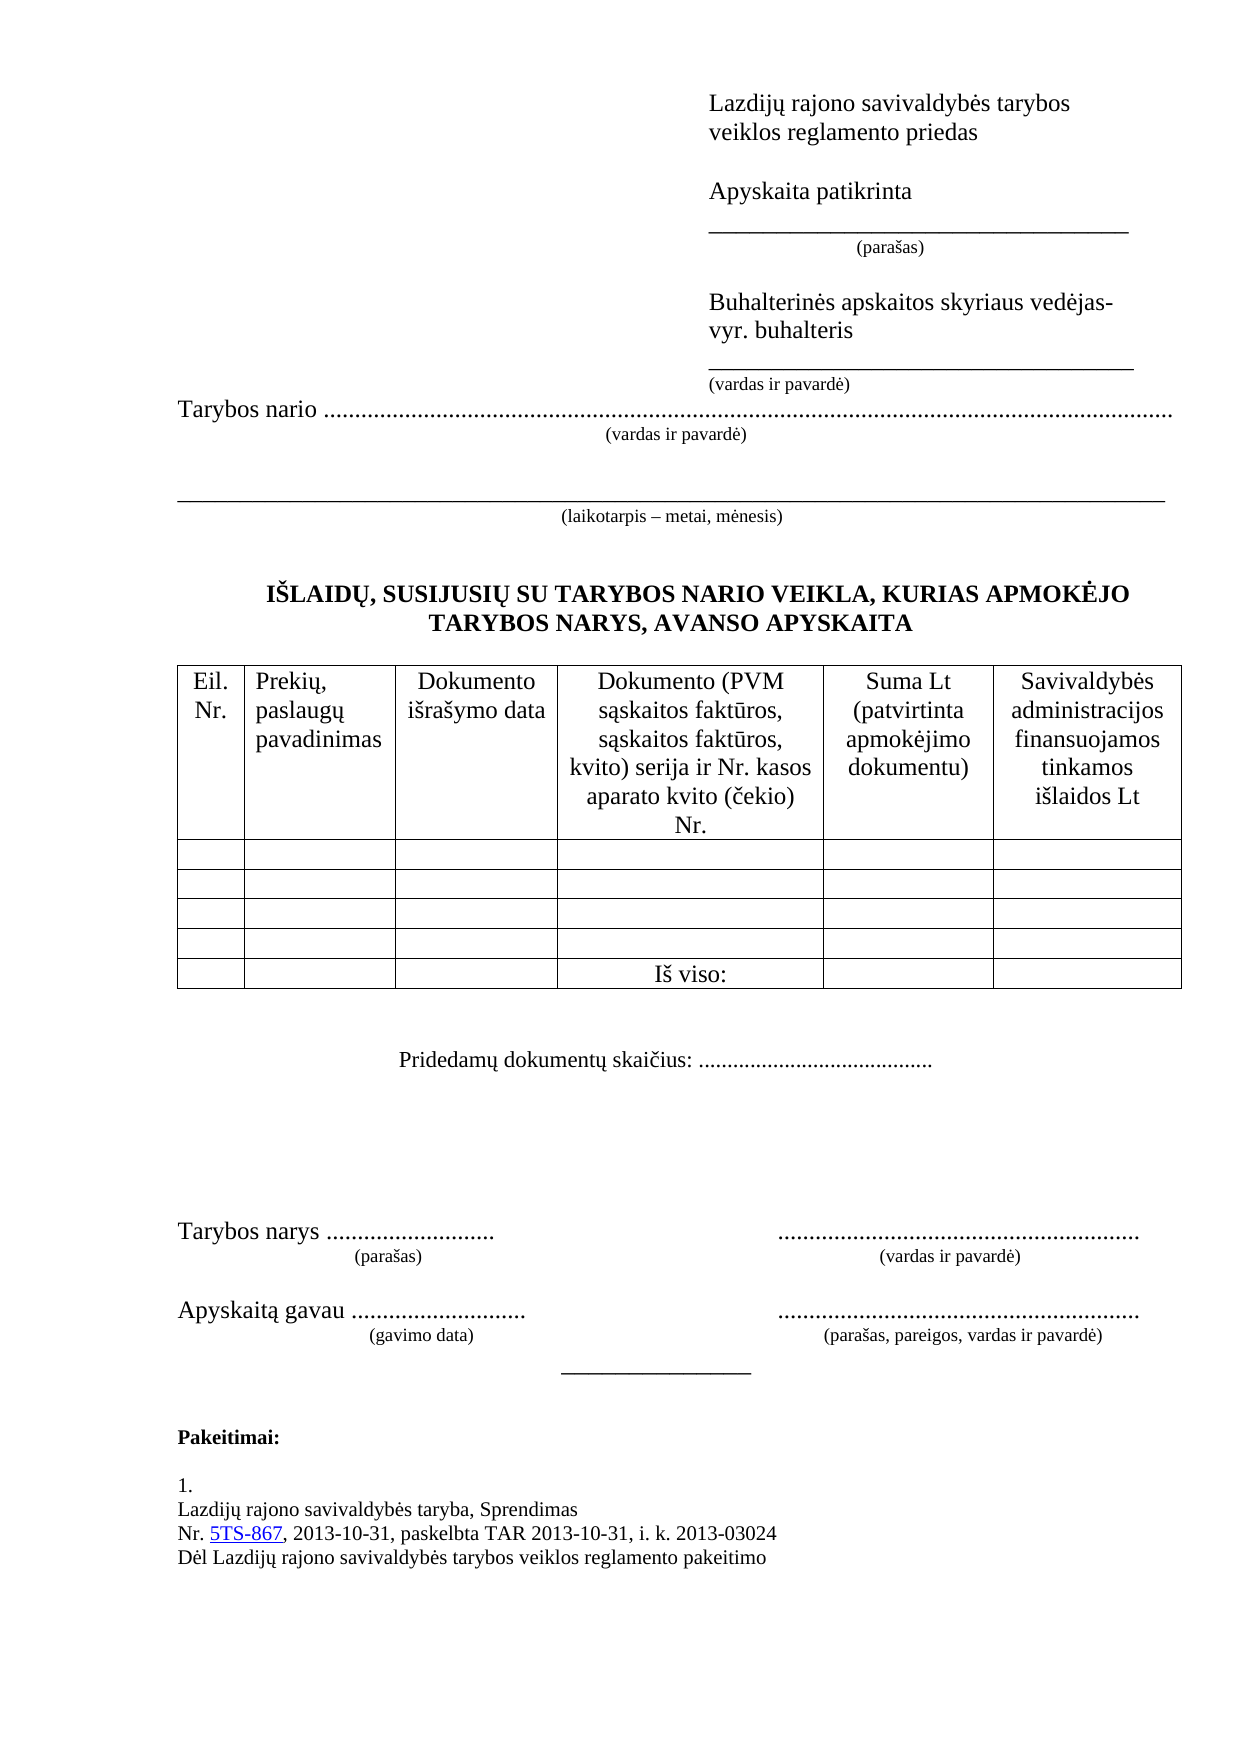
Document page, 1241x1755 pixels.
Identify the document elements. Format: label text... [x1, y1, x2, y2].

table_cell [245, 929, 395, 958]
table_cell [396, 899, 557, 928]
table_cell [178, 959, 244, 988]
text ______________ [561, 1346, 1181, 1377]
text (gavimo data) (parašas, pareigos, vardas ir pavardė) [369, 1324, 1181, 1346]
text Lazdijų rajono savivaldybės taryba, Sprendimas [177, 1497, 1181, 1521]
table_cell [396, 870, 557, 898]
table_cell [994, 959, 1181, 988]
table_cell [558, 840, 823, 868]
table_cell [824, 959, 993, 988]
table_header Eil. Nr. [178, 666, 244, 839]
table_cell [245, 840, 395, 868]
table_cell [824, 929, 993, 958]
table_cell [178, 870, 244, 898]
table_cell [178, 840, 244, 868]
table_cell [994, 929, 1181, 958]
table_header Suma Lt (patvirtinta apmokėjimo dokumentu) [824, 666, 993, 839]
table_cell [178, 929, 244, 958]
table_header Savivaldybės administracijos finansuojamos tinkamos išlaidos Lt [994, 666, 1181, 839]
table_header Dokumento išrašymo data [396, 666, 557, 839]
text (vardas ir pavardė) [709, 373, 1181, 394]
text IŠLAIDŲ, SUSIJUSIŲ SU TARYBOS NARIO VEIKLA, KURIAS APMOKĖJO [266, 579, 1181, 608]
text (parašas) (vardas ir pavardė) [354, 1245, 1181, 1267]
table_cell [824, 870, 993, 898]
table_cell [245, 899, 395, 928]
text _______________________________________________________________________________ [177, 476, 1181, 505]
table_cell [558, 929, 823, 958]
table_cell Iš viso: [558, 959, 823, 988]
table_cell [558, 899, 823, 928]
table_header Prekių, paslaugų pavadinimas [245, 666, 395, 839]
text Pakeitimai: [177, 1425, 1181, 1449]
text (laikotarpis – metai, mėnesis) [561, 505, 1181, 526]
text TARYBOS NARYS, AVANSO APYSKAITA [428, 608, 1181, 636]
text Apyskaitą gavau ............................ .......................................................... [177, 1295, 1181, 1324]
table_cell [994, 840, 1181, 868]
table_cell [558, 870, 823, 898]
table_cell [396, 959, 557, 988]
text __________________________________ [709, 344, 1181, 373]
table_cell [994, 899, 1181, 928]
text Lazdijų rajono savivaldybės tarybos [709, 88, 1181, 117]
table_cell [994, 870, 1181, 898]
table_header Dokumento (PVM sąskaitos faktūros, sąskaitos faktūros, kvito) serija ir Nr. kasos aparato kvito (čekio) Nr. [558, 666, 823, 839]
table_cell [245, 870, 395, 898]
text 1. [177, 1473, 1181, 1497]
text (parašas) [856, 236, 1181, 258]
table_cell [245, 959, 395, 988]
text veiklos reglamento priedas [709, 117, 1181, 145]
text _______________________________ [709, 205, 1181, 236]
text (vardas ir pavardė) [605, 423, 1181, 445]
text vyr. buhalteris [709, 315, 1181, 344]
text Buhalterinės apskaitos skyriaus vedėjas- [709, 287, 1181, 315]
text Nr. 5TS-867, 2013-10-31, paskelbta TAR 2013-10-31, i. k. 2013-03024 [177, 1521, 1181, 1545]
table_cell [178, 899, 244, 928]
text Pridedamų dokumentų skaičius: ......................................... [399, 1046, 1181, 1073]
text Apyskaita patikrinta [709, 176, 1181, 205]
text Dėl Lazdijų rajono savivaldybės tarybos veiklos reglamento pakeitimo [177, 1545, 1181, 1569]
table_cell [824, 840, 993, 868]
text Tarybos narys ........................... .......................................................... [177, 1216, 1181, 1245]
text Tarybos nario ........................................................................................................................................ [177, 394, 1181, 423]
table_cell [396, 929, 557, 958]
table_cell [396, 840, 557, 868]
table_cell [824, 899, 993, 928]
